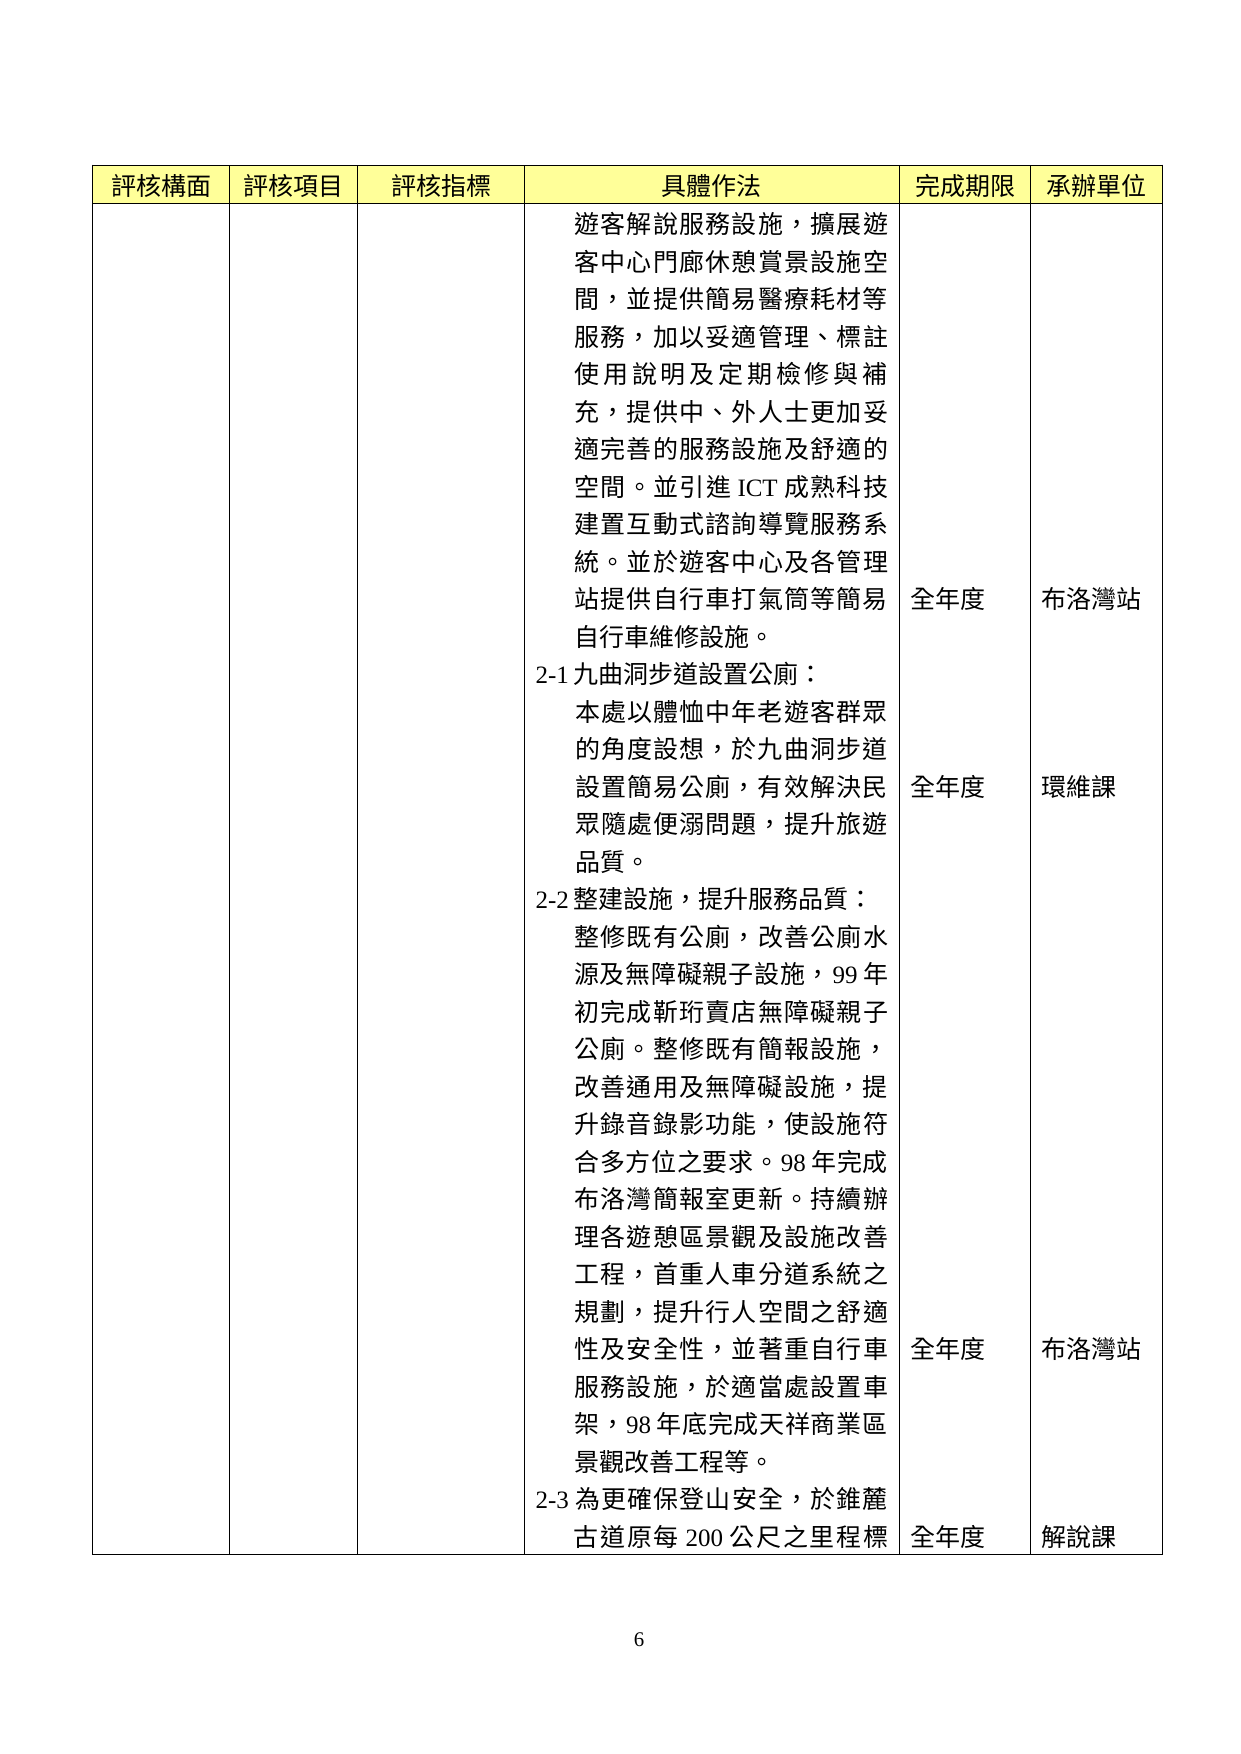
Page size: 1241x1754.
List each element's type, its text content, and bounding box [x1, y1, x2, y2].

table_cell 布洛灣站 環維課 布洛灣站 解說課 [1031, 204, 1162, 1554]
table_cell 遊客解說服務設施，擴展遊客中心門廊休憩賞景設施空間，並提供簡易醫療耗材等服務，加以妥適管理、標註使用說明及定期檢修與補充，提供中、外人士更加妥適完善的服務設施及舒適的空間。並引進ICT成熟科技建置互動式諮詢導覽服務系統。並於遊客中心及各管理站提供自行車打氣筒等簡易自行車維修設施。 2-1九曲洞步道設置公廁： 本處以體恤中年老遊客群眾的角度設想，於九曲洞步道設置簡易公廁，有效解決民眾隨處便溺問題，提升旅遊品質。 2-2整建設施，提升服務品質： 整修既有公廁，改善公廁水源及無障礙親子設施，99年初完成靳珩賣店無障礙親子公廁。整修既有簡報設施，改善通用及無障礙設施，提升錄音錄影功能，使設施符合多方位之要求。98年完成布洛灣簡報室更新。持續辦理各遊憩區景觀及設施改善工程，首重人車分道系統之規劃，提升行人空間之舒適性及安全性，並著重自行車服務設施，於適當處設置車架，98年底完成天祥商業區景觀改善工程等。 2-3為更確保登山安全，於錐麓古道原每200公尺之里程標 [525, 204, 899, 1554]
table_cell 全年度 全年度 全年度 全年度 [900, 204, 1030, 1554]
table_header 完成期限 [900, 166, 1030, 203]
table_header 評核項目 [230, 166, 357, 203]
table_header 評核構面 [93, 166, 229, 203]
table_cell [230, 204, 357, 1554]
table_cell [93, 204, 229, 1554]
table_cell [358, 204, 524, 1554]
table_header 評核指標 [358, 166, 524, 203]
table_header 承辦單位 [1031, 166, 1162, 203]
table_header 具體作法 [525, 166, 899, 203]
